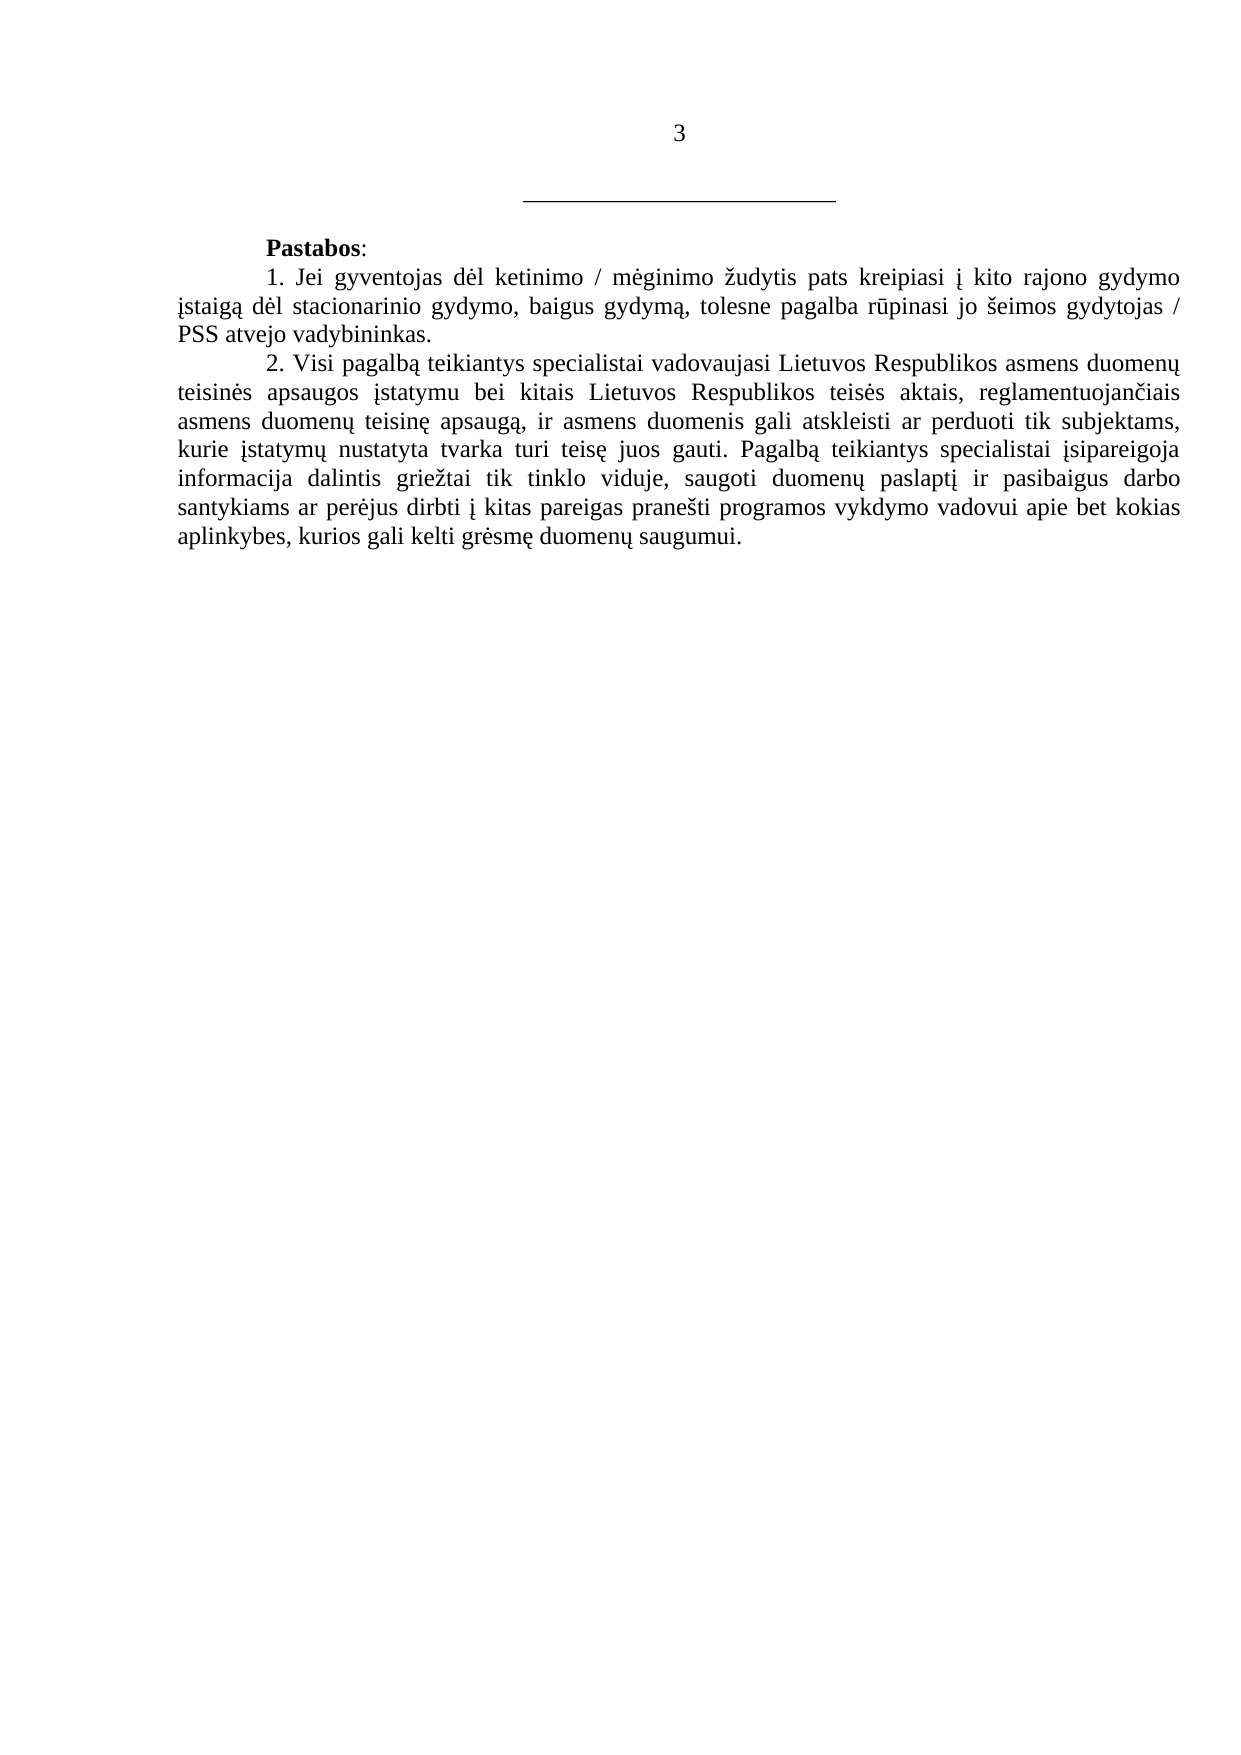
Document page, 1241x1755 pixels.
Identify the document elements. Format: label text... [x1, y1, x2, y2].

text 2. Visi pagalbą teikiantys specialistai vadovaujasi Lietuvos Respublikos asmens duomenų teisinės apsaugos įstatymu bei kitais Lietuvos Respublikos teisės aktais, reglamentuojančiais asmens duomenų teisinę apsaugą, ir asmens duomenis gali atskleisti ar perduoti tik subjektams, kurie įstatymų nustatyta tvarka turi teisę juos gauti. Pagalbą teikiantys specialistai įsipareigoja informacija dalintis griežtai tik tinklo viduje, saugoti duomenų paslaptį ir pasibaigus darbo santykiams ar perėjus dirbti į kitas pareigas pranešti programos vykdymo vadovui apie bet kokias aplinkybes, kurios gali kelti grėsmę duomenų saugumui. [177, 348, 1181, 549]
text 1. Jei gyventojas dėl ketinimo / mėginimo žudytis pats kreipiasi į kito rajono gydymo įstaigą dėl stacionarinio gydymo, baigus gydymą, tolesne pagalba rūpinasi jo šeimos gydytojas / PSS atvejo vadybininkas. [177, 262, 1181, 348]
text _________________________ [177, 176, 1181, 204]
text Pastabos: [177, 233, 1181, 262]
